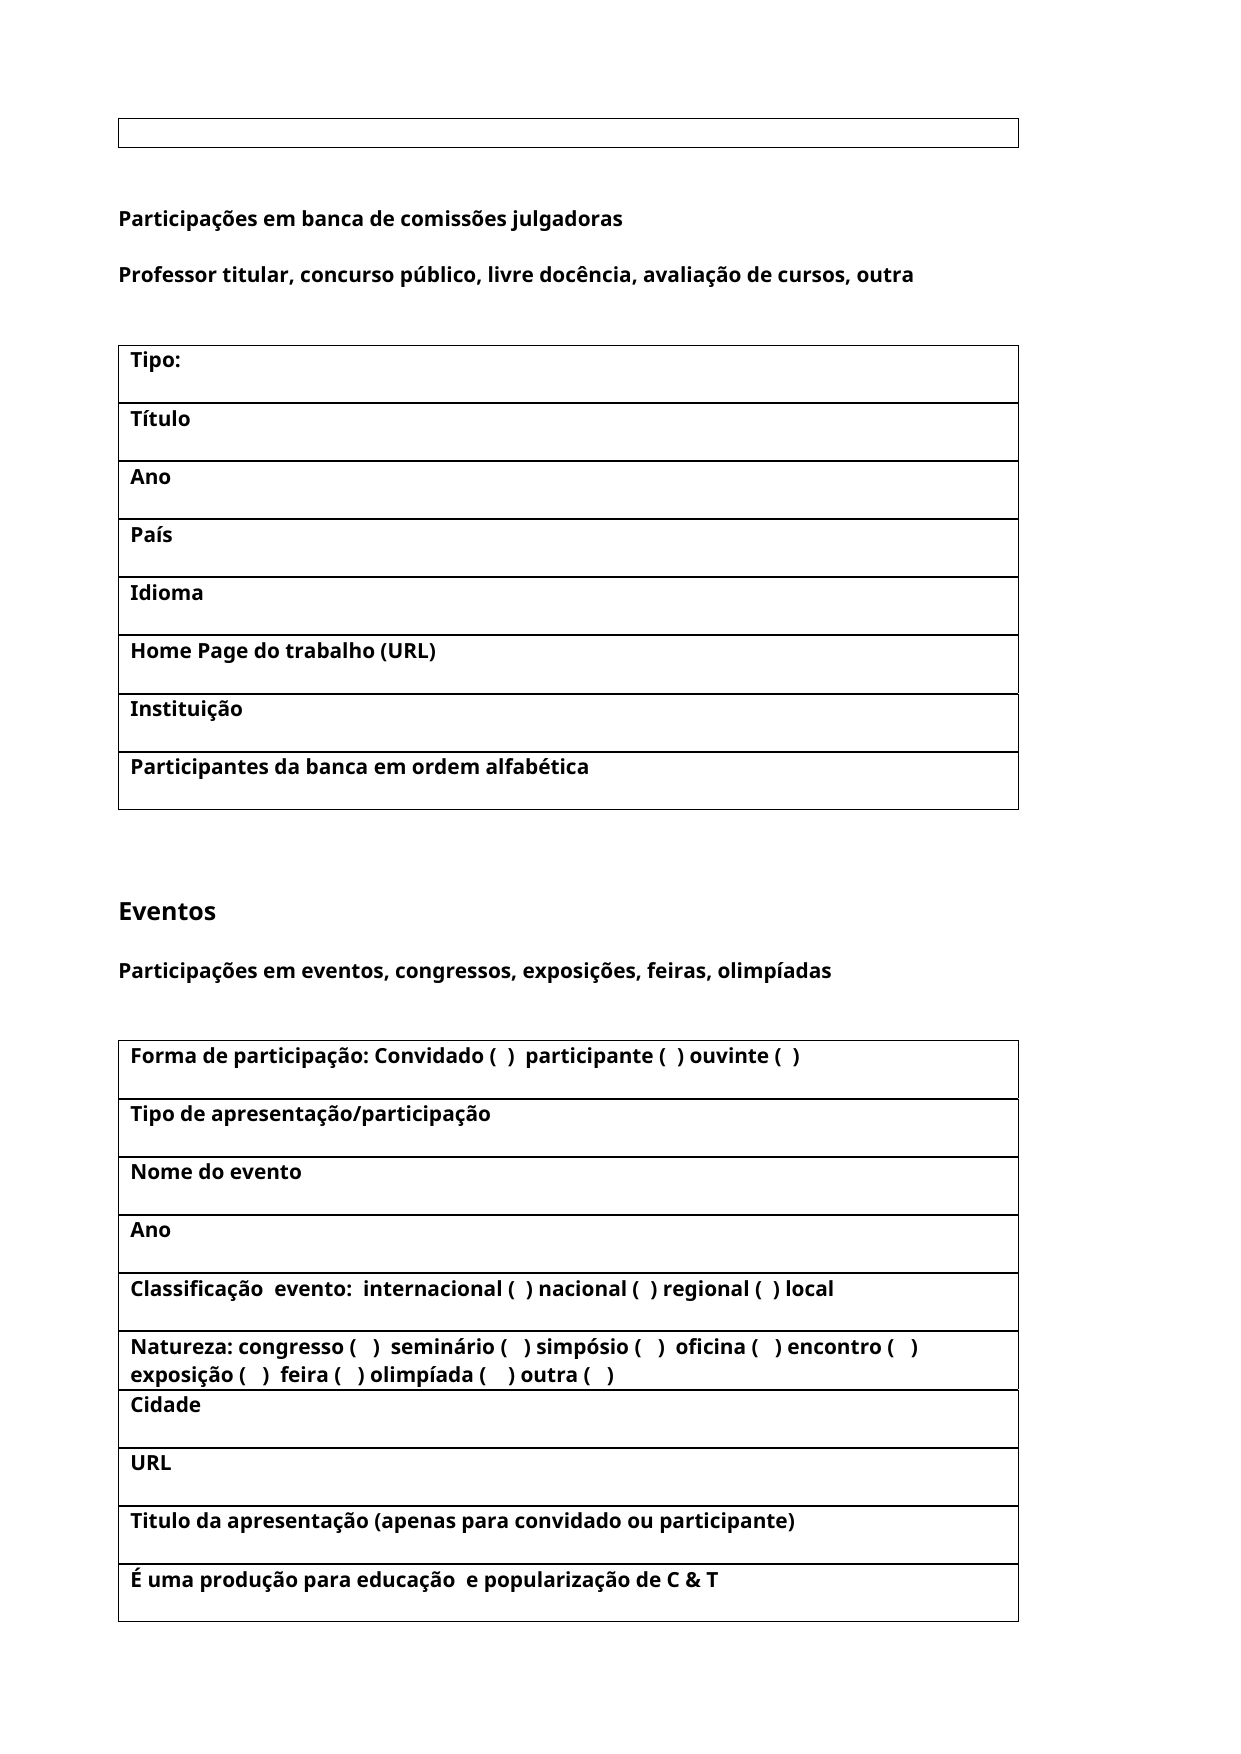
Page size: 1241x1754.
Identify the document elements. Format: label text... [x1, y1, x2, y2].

table_cell Classificação evento: internacional ( ) nacional ( ) regional ( ) local [119, 1274, 1018, 1330]
table_cell Participantes da banca em ordem alfabética [119, 753, 1018, 809]
table_cell É uma produção para educação e popularização de C & T [119, 1565, 1018, 1621]
text Participações em banca de comissões julgadoras [118, 204, 1122, 232]
table_cell Natureza: congresso ( ) seminário ( ) simpósio ( ) oficina ( ) encontro ( ) exposição ( ) feira ( ) olimpíada ( ) outra ( ) [119, 1332, 1018, 1389]
table_cell Ano [119, 462, 1018, 518]
table_cell Titulo da apresentação (apenas para convidado ou participante) [119, 1507, 1018, 1563]
table_cell Nome do evento [119, 1158, 1018, 1214]
table_cell Cidade [119, 1391, 1018, 1447]
text Eventos [118, 894, 1122, 928]
table_cell URL [119, 1449, 1018, 1505]
table_header Forma de participação: Convidado ( ) participante ( ) ouvinte ( ) [119, 1041, 1018, 1098]
table_cell Instituição [119, 695, 1018, 751]
table_cell Home Page do trabalho (URL) [119, 636, 1018, 693]
table_cell [119, 119, 1018, 147]
table_cell Ano [119, 1216, 1018, 1272]
table_cell Idioma [119, 578, 1018, 634]
text Participações em eventos, congressos, exposições, feiras, olimpíadas [118, 956, 1122, 984]
table_cell Título [119, 404, 1018, 460]
table_cell País [119, 520, 1018, 576]
table_header Tipo: [119, 346, 1018, 402]
text Professor titular, concurso público, livre docência, avaliação de cursos, outra [118, 260, 1122, 289]
table_cell Tipo de apresentação/participação [119, 1100, 1018, 1156]
